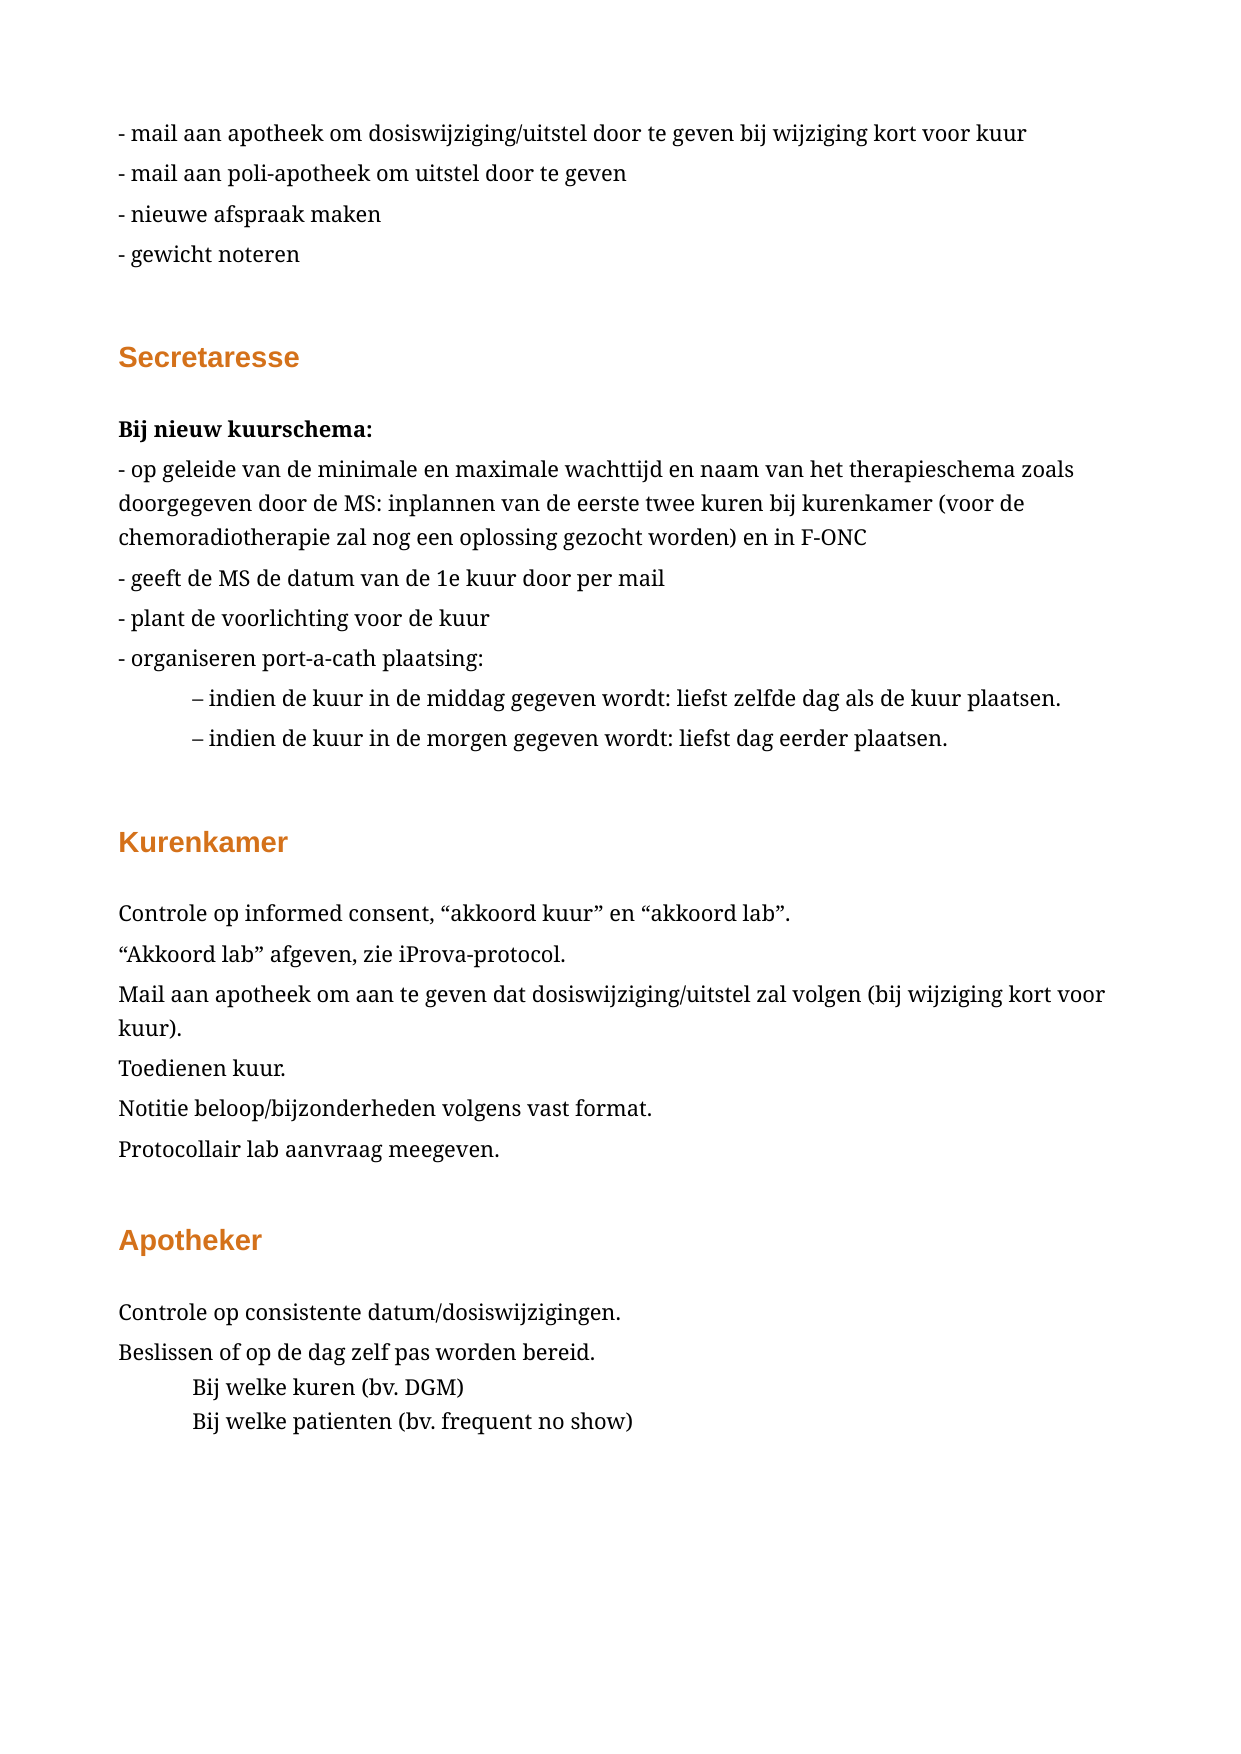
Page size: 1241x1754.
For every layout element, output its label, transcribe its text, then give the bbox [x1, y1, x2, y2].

text - nieuwe afspraak maken [118, 198, 1122, 228]
text Beslissen of op de dag zelf pas worden bereid. Bij welke kuren (bv. DGM) Bij welke patienten (bv. frequent no show) [118, 1337, 1122, 1435]
subtitle Kurenkamer [118, 824, 1122, 858]
text - plant de voorlichting voor de kuur [118, 603, 1122, 632]
text Notitie beloop/bijzonderheden volgens vast format. [118, 1093, 1122, 1123]
text Mail aan apotheek om aan te geven dat dosiswijziging/uitstel zal volgen (bij wijziging kort voor kuur). [118, 979, 1122, 1043]
text Bij nieuw kuurschema: [118, 414, 1122, 443]
text - geeft de MS de datum van de 1e kuur door per mail [118, 562, 1122, 592]
text Toedienen kuur. [118, 1053, 1122, 1083]
text – indien de kuur in de middag gegeven wordt: liefst zelfde dag als de kuur plaatsen. [118, 683, 1122, 713]
text - mail aan poli-apotheek om uitstel door te geven [118, 158, 1122, 188]
text “Akkoord lab” afgeven, zie iProva-protocol. [118, 938, 1122, 968]
text – indien de kuur in de morgen gegeven wordt: liefst dag eerder plaatsen. [118, 723, 1122, 753]
text - gewicht noteren [118, 239, 1122, 268]
text Protocollair lab aanvraag meegeven. [118, 1133, 1122, 1163]
text Controle op informed consent, “akkoord kuur” en “akkoord lab”. [118, 898, 1122, 928]
subtitle Apotheker [118, 1223, 1122, 1257]
text - organiseren port-a-cath plaatsing: [118, 643, 1122, 673]
text - mail aan apotheek om dosiswijziging/uitstel door te geven bij wijziging kort voor kuur [118, 118, 1122, 148]
subtitle Secretaresse [118, 340, 1122, 373]
text Controle op consistente datum/dosiswijzigingen. [118, 1297, 1122, 1327]
text - op geleide van de minimale en maximale wachttijd en naam van het therapieschema zoals doorgegeven door de MS: inplannen van de eerste twee kuren bij kurenkamer (voor de chemoradiotherapie zal nog een oplossing gezocht worden) en in F-ONC [118, 454, 1122, 552]
